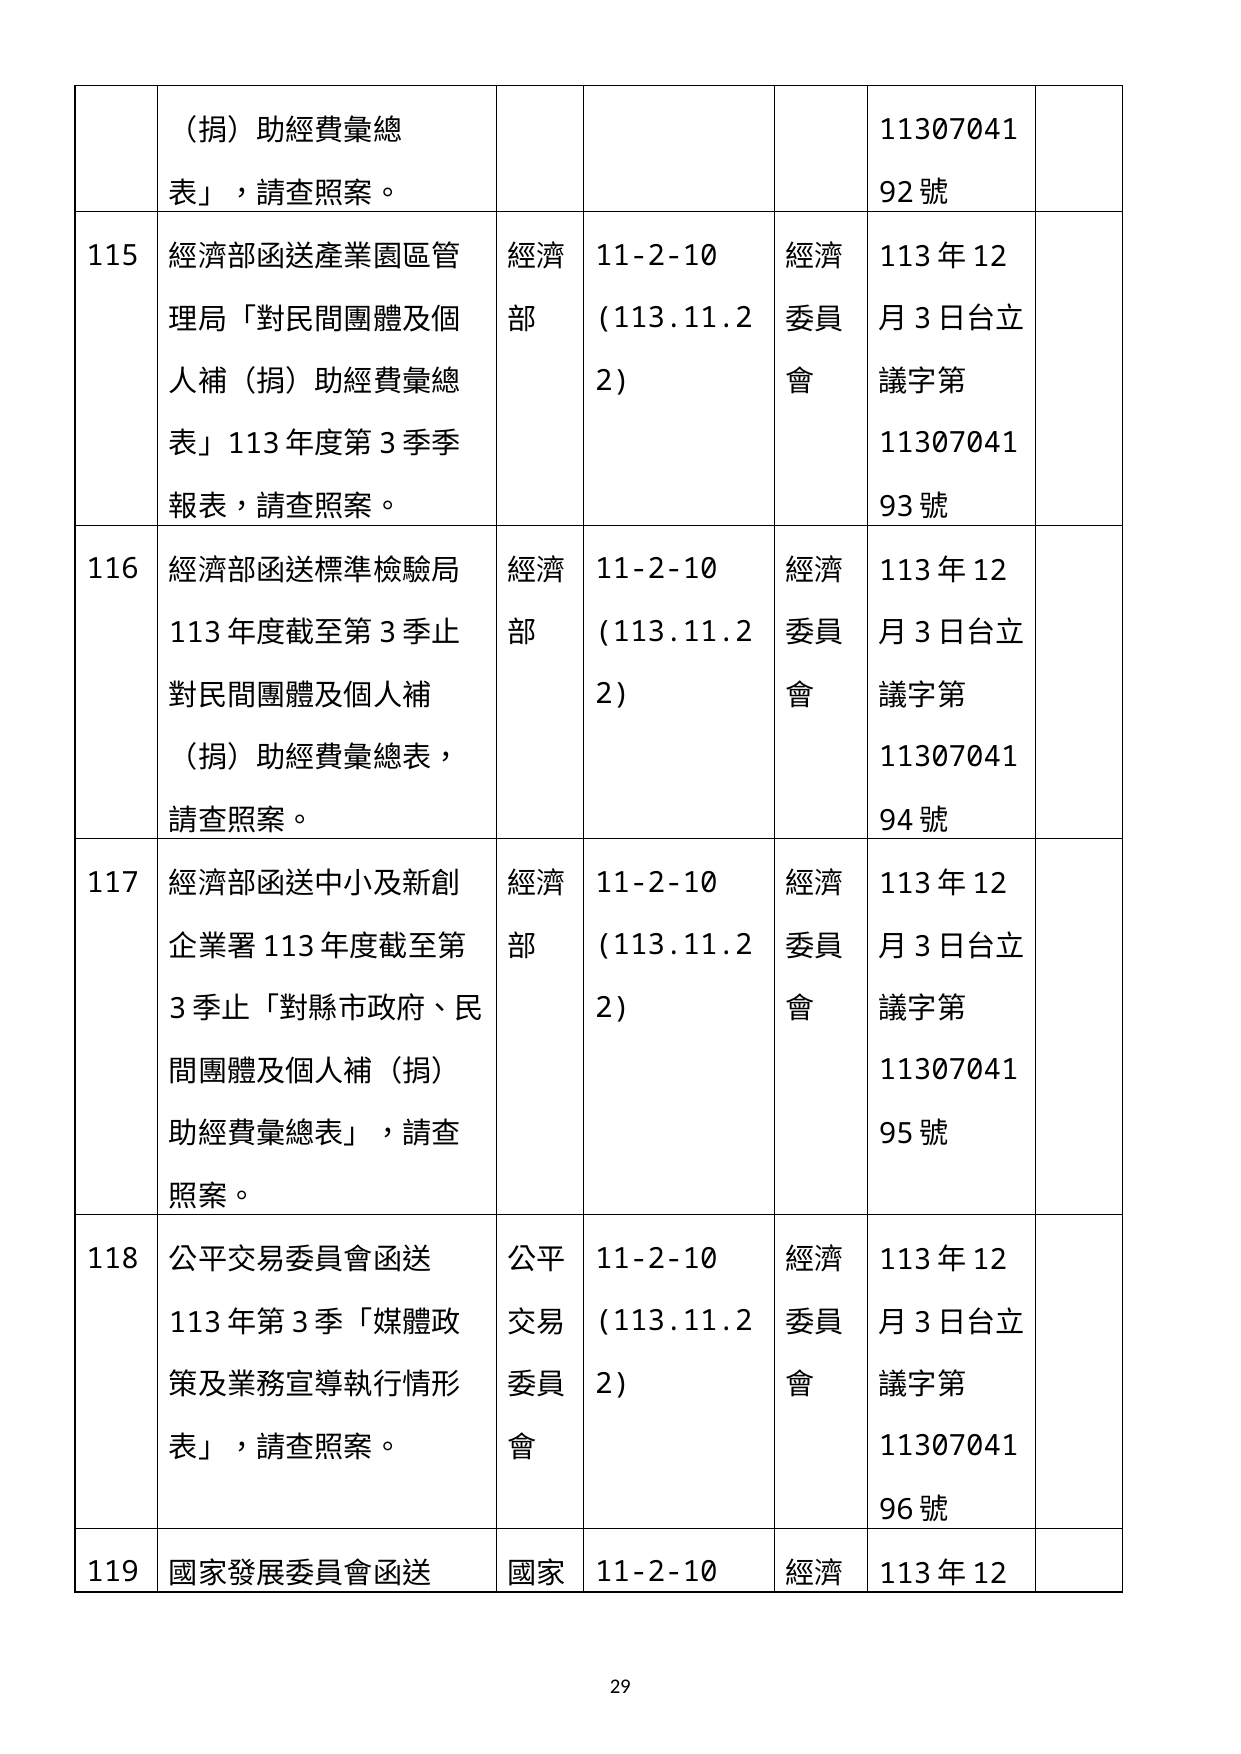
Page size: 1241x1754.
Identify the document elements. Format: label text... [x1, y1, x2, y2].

table_cell 11-2-10 (113.11.22) [584, 839, 774, 1214]
table_cell 經濟委員會 [775, 526, 867, 838]
table_cell 113年12月3日台立議字第1130704195號 [868, 839, 1035, 1214]
table_cell 經濟委員會 [775, 839, 867, 1214]
table_cell 經濟部函送中小及新創企業署113年度截至第3季止「對縣市政府、民間團體及個人補（捐）助經費彙總表」，請查照案。 [158, 839, 496, 1214]
table_cell 113年12月3日台立議字第1130704193號 [868, 212, 1035, 525]
table_cell 經濟部 [497, 212, 583, 525]
table_cell 115 [76, 212, 157, 525]
table_cell [1036, 86, 1122, 211]
table_cell 經濟部函送產業園區管理局「對民間團體及個人補（捐）助經費彙總表」113年度第3季季報表，請查照案。 [158, 212, 496, 525]
table_cell 國家 [497, 1529, 583, 1591]
table_cell [76, 86, 157, 211]
table_cell [1036, 1215, 1122, 1528]
table_cell 1130704192號 [868, 86, 1035, 211]
table_cell 116 [76, 526, 157, 838]
table_cell 118 [76, 1215, 157, 1528]
table_cell 經濟委員會 [775, 212, 867, 525]
table_cell [1036, 839, 1122, 1214]
table_cell 11-2-10 (113.11.22) [584, 526, 774, 838]
table_cell 國家發展委員會函送 [158, 1529, 496, 1591]
table_cell [1036, 526, 1122, 838]
table_cell 113年12月3日台立議字第1130704196號 [868, 1215, 1035, 1528]
table_cell 11-2-10 [584, 1529, 774, 1591]
table_cell 經濟 [775, 1529, 867, 1591]
table_cell 經濟部 [497, 526, 583, 838]
table_cell [1036, 1529, 1122, 1591]
table_cell 公平交易委員會函送113年第3季「媒體政策及業務宣導執行情形表」，請查照案。 [158, 1215, 496, 1528]
table_cell 公平交易委員會 [497, 1215, 583, 1528]
table_cell 113年12月3日台立議字第1130704194號 [868, 526, 1035, 838]
table_cell 113年12 [868, 1529, 1035, 1591]
table_cell 117 [76, 839, 157, 1214]
table_cell [584, 86, 774, 211]
table_cell 經濟委員會 [775, 1215, 867, 1528]
table_cell [1036, 212, 1122, 525]
table_cell 11-2-10 (113.11.22) [584, 1215, 774, 1528]
table_cell 經濟部函送標準檢驗局113年度截至第3季止對民間團體及個人補（捐）助經費彙總表，請查照案。 [158, 526, 496, 838]
table_cell 經濟部 [497, 839, 583, 1214]
table_cell [775, 86, 867, 211]
table_cell （捐）助經費彙總表」，請查照案。 [158, 86, 496, 211]
table_cell 11-2-10 (113.11.22) [584, 212, 774, 525]
table_cell [497, 86, 583, 211]
table_cell 119 [76, 1529, 157, 1591]
